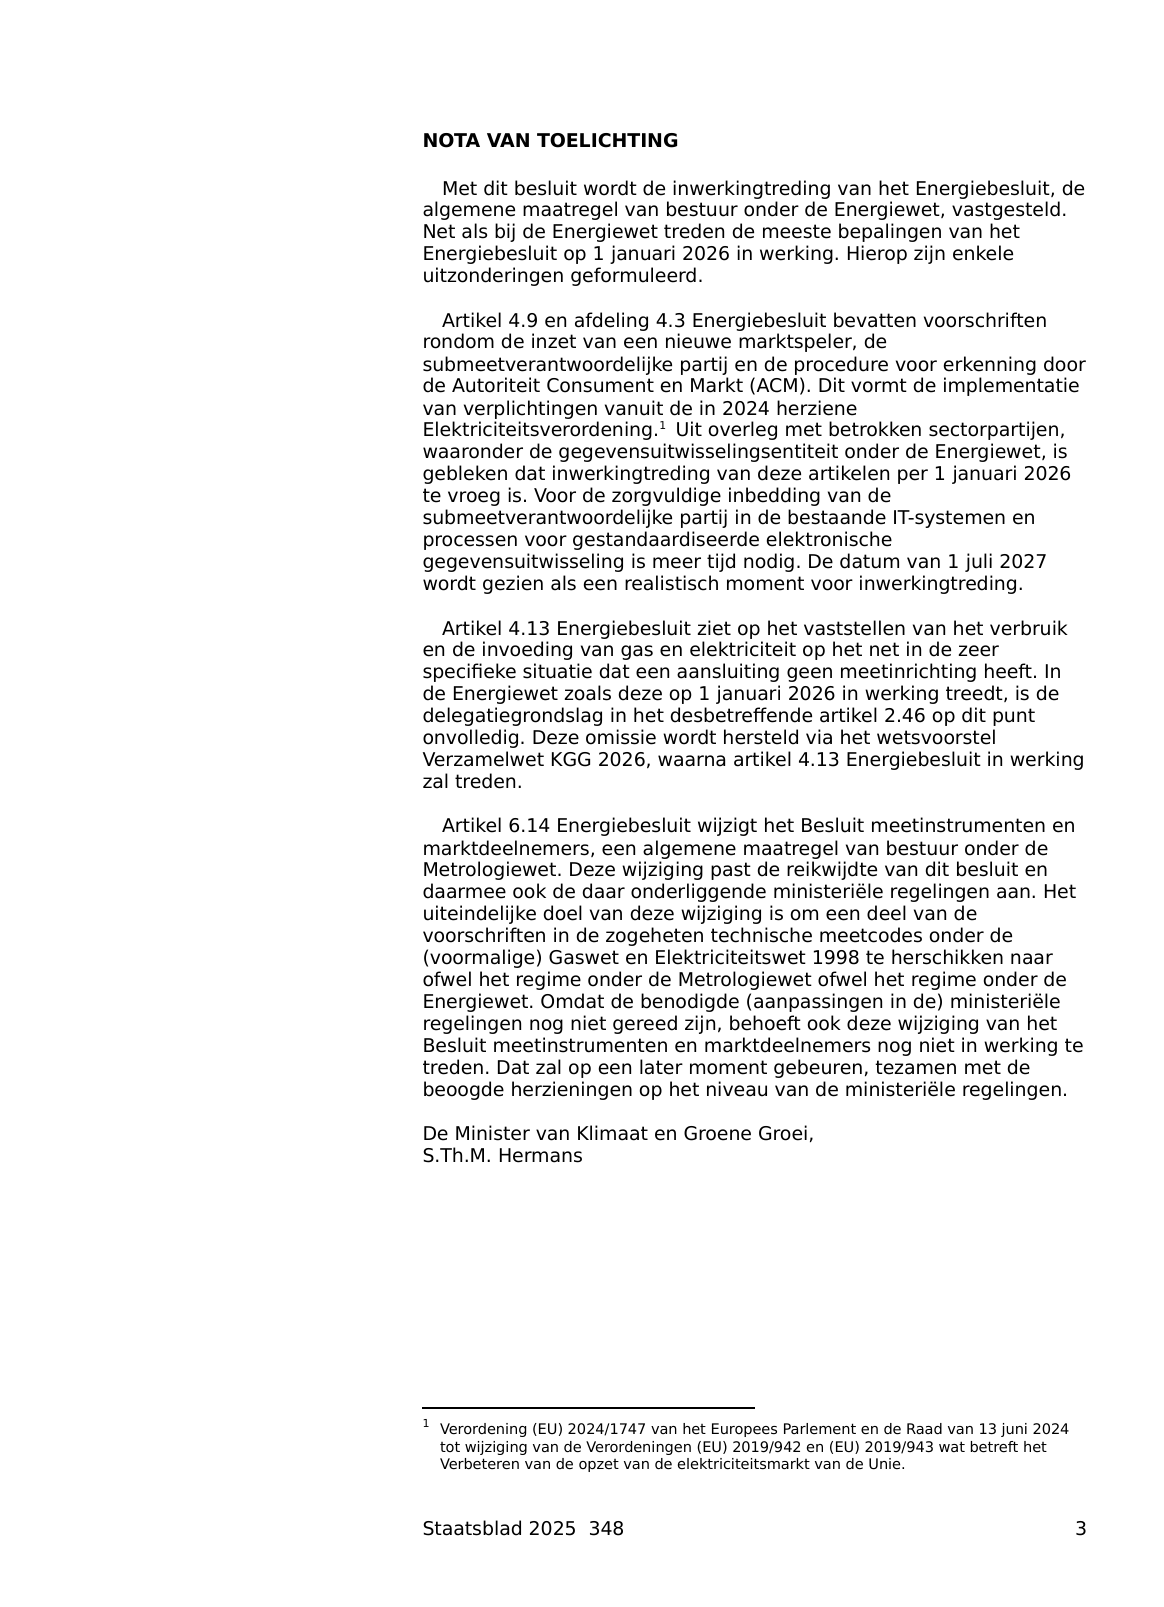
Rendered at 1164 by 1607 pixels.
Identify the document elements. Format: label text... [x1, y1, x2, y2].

text Met dit besluit wordt de inwerkingtreding van het Energiebesluit, de algemene maatregel van bestuur onder de Energiewet, vastgesteld. Net als bij de Energiewet treden de meeste bepalingen van het Energiebesluit op 1 januari 2026 in werking. Hierop zijn enkele uitzonderingen geformuleerd. [422, 177, 1087, 287]
subtitle NOTA VAN TOELICHTING [422, 130, 1087, 152]
text Artikel 4.13 Energiebesluit ziet op het vaststellen van het verbruik en de invoeding van gas en elektriciteit op het net in de zeer specifieke situatie dat een aansluiting geen meetinrichting heeft. In de Energiewet zoals deze op 1 januari 2026 in werking treedt, is de delegatiegrondslag in het desbetreffende artikel 2.46 op dit punt onvolledig. Deze omissie wordt hersteld via het wetsvoorstel Verzamelwet KGG 2026, waarna artikel 4.13 Energiebesluit in werking zal treden. [422, 617, 1087, 793]
text De Minister van Klimaat en Groene Groei, S.Th.M. Hermans [422, 1123, 1087, 1167]
text Artikel 6.14 Energiebesluit wijzigt het Besluit meetinstrumenten en marktdeelnemers, een algemene maatregel van bestuur onder de Metrologiewet. Deze wijziging past de reikwijdte van dit besluit en daarmee ook de daar onderliggende ministeriële regelingen aan. Het uiteindelijke doel van deze wijziging is om een deel van de voorschriften in de zogeheten technische meetcodes onder de (voormalige) Gaswet en Elektriciteitswet 1998 te herschikken naar ofwel het regime onder de Metrologiewet ofwel het regime onder de Energiewet. Omdat de benodigde (aanpassingen in de) ministeriële regelingen nog niet gereed zijn, behoeft ook deze wijziging van het Besluit meetinstrumenten en marktdeelnemers nog niet in werking te treden. Dat zal op een later moment gebeuren, tezamen met de beoogde herzieningen op het niveau van de ministeriële regelingen. [422, 815, 1087, 1101]
text Artikel 4.9 en afdeling 4.3 Energiebesluit bevatten voorschriften rondom de inzet van een nieuwe marktspeler, de submeetverantwoordelijke partij en de procedure voor erkenning door de Autoriteit Consument en Markt (ACM). Dit vormt de implementatie van verplichtingen vanuit de in 2024 herziene Elektriciteitsverordening. Uit overleg met betrokken sectorpartijen, waaronder de gegevensuitwisselingsentiteit onder de Energiewet, is gebleken dat inwerkingtreding van deze artikelen per 1 januari 2026 te vroeg is. Voor de zorgvuldige inbedding van de submeetverantwoordelijke partij in de bestaande IT-systemen en processen voor gestandaardiseerde elektronische gegevensuitwisseling is meer tijd nodig. De datum van 1 juli 2027 wordt gezien als een realistisch moment voor inwerkingtreding. [422, 309, 1087, 595]
text Verordening (EU) 2024/1747 van het Europees Parlement en de Raad van 13 juni 2024 tot wijziging van de Verordeningen (EU) 2019/942 en (EU) 2019/943 wat betreft het Verbeteren van de opzet van de elektriciteitsmarkt van de Unie. [422, 1417, 1087, 1473]
